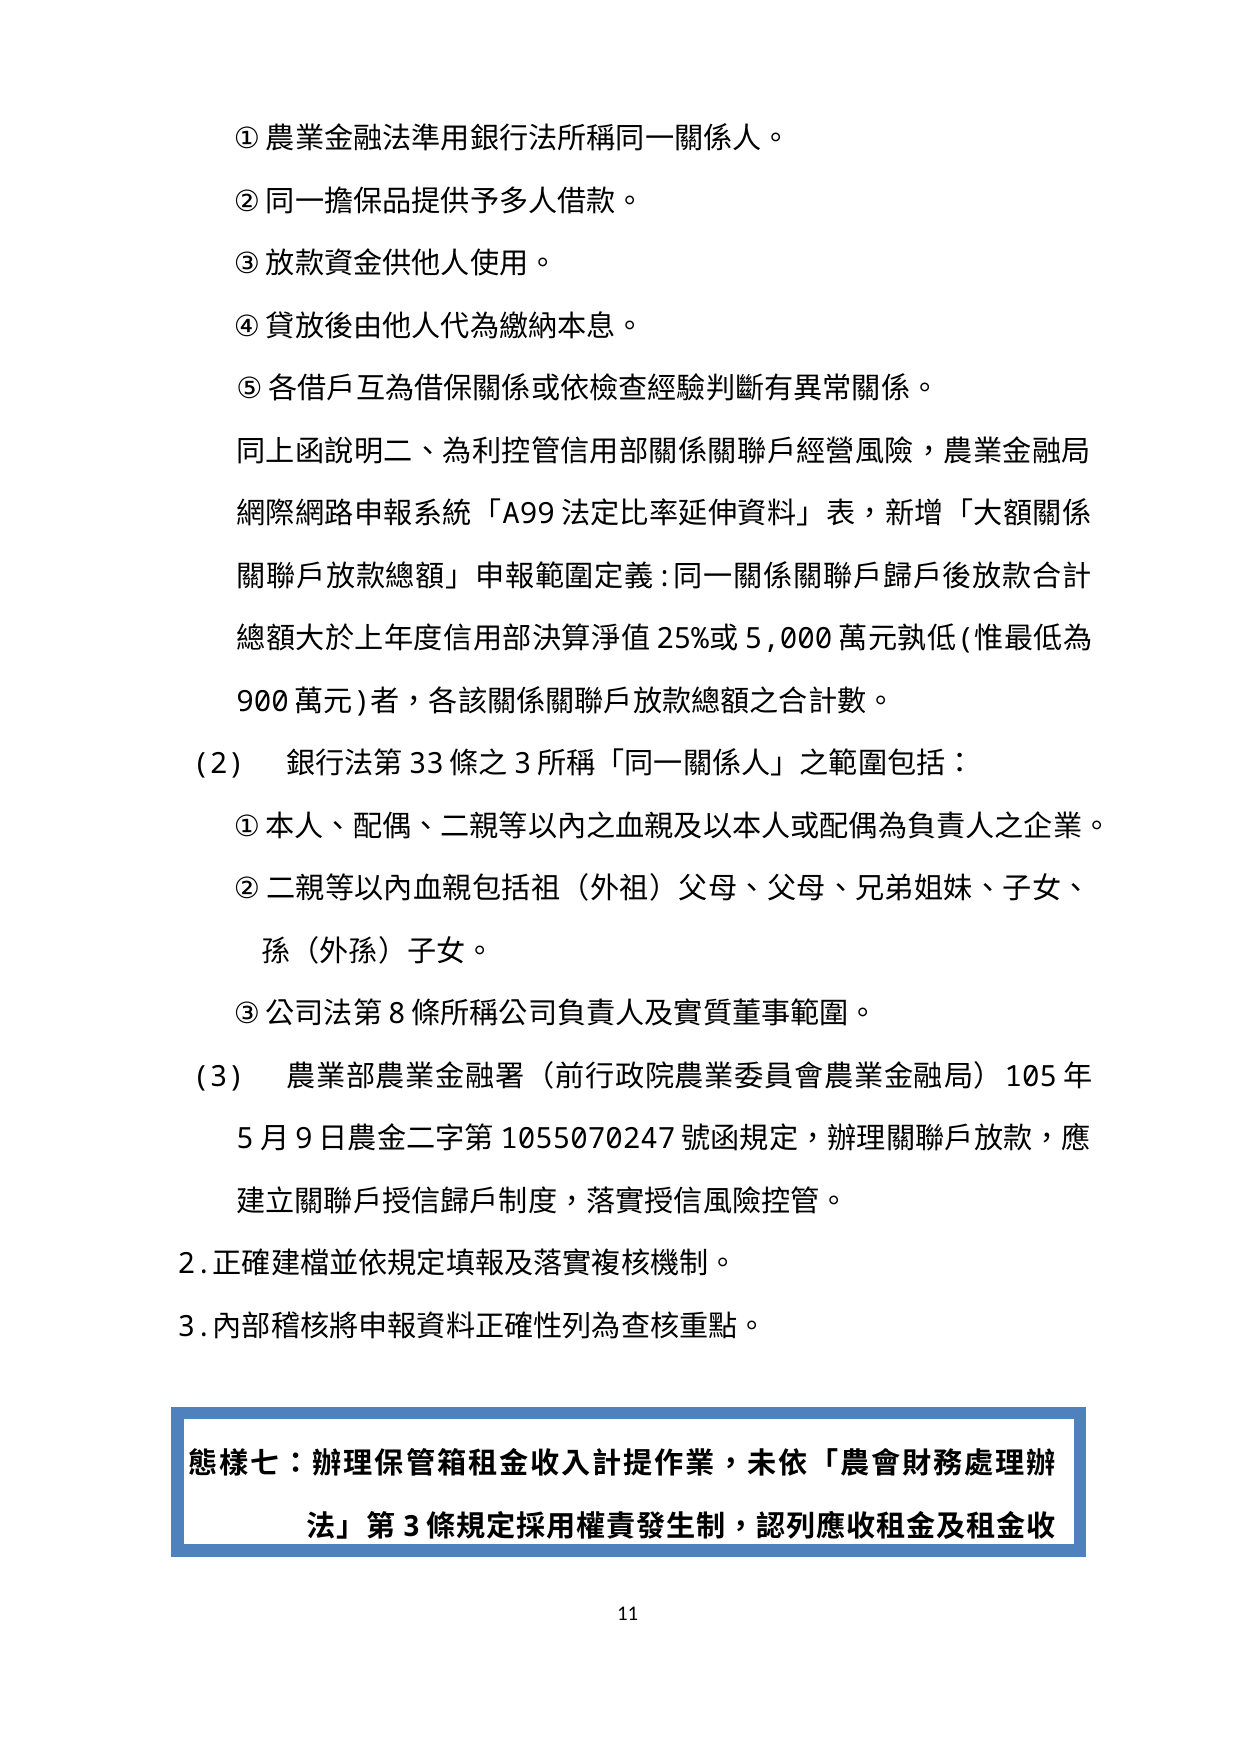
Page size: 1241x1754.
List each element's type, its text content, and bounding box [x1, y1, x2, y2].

text ⑤各借戶互為借保關係或依檢查經驗判斷有異常關係。 [236, 344, 1092, 407]
text ③公司法第8條所稱公司負責人及實質董事範圍。 [233, 969, 1092, 1032]
text ②二親等以內血親包括祖（外祖）父母、父母、兄弟姐妹、子女、孫（外孫）子女。 [233, 844, 1092, 969]
list 銀行法第33條之3所稱「同一關係人」之範圍包括： [192, 719, 1092, 782]
list 農業部農業金融署（前行政院農業委員會農業金融局）105年5月9日農金二字第1055070247號函規定，辦理關聯戶放款，應建立關聯戶授信歸戶制度，落實授信風險控管。 [192, 1032, 1092, 1219]
text 3.內部稽核將申報資料正確性列為查核重點。 [177, 1282, 1092, 1344]
text ②同一擔保品提供予多人借款。 [221, 157, 1092, 219]
text 2.正確建檔並依規定填報及落實複核機制。 [177, 1219, 1092, 1282]
text ④貸放後由他人代為繳納本息。 [221, 282, 1092, 344]
text ③放款資金供他人使用。 [221, 219, 1092, 282]
text ①本人、配偶、二親等以內之血親及以本人或配偶為負責人之企業。 [233, 782, 1092, 844]
text ①農業金融法準用銀行法所稱同一關係人。 [221, 94, 1092, 157]
table_header 態樣七：辦理保管箱租金收入計提作業，未依「農會財務處理辦法」第3條規定採用權責發生制，認列應收租金及租金收 [184, 1419, 1074, 1544]
text 同上函說明二、為利控管信用部關係關聯戶經營風險，農業金融局網際網路申報系統「A99法定比率延伸資料」表，新增「大額關係關聯戶放款總額」申報範圍定義:同一關係關聯戶歸戶後放款合計總額大於上年度信用部決算淨值25%或5,000萬元孰低(惟最低為900萬元)者，各該關係關聯戶放款總額之合計數。 [236, 407, 1092, 719]
